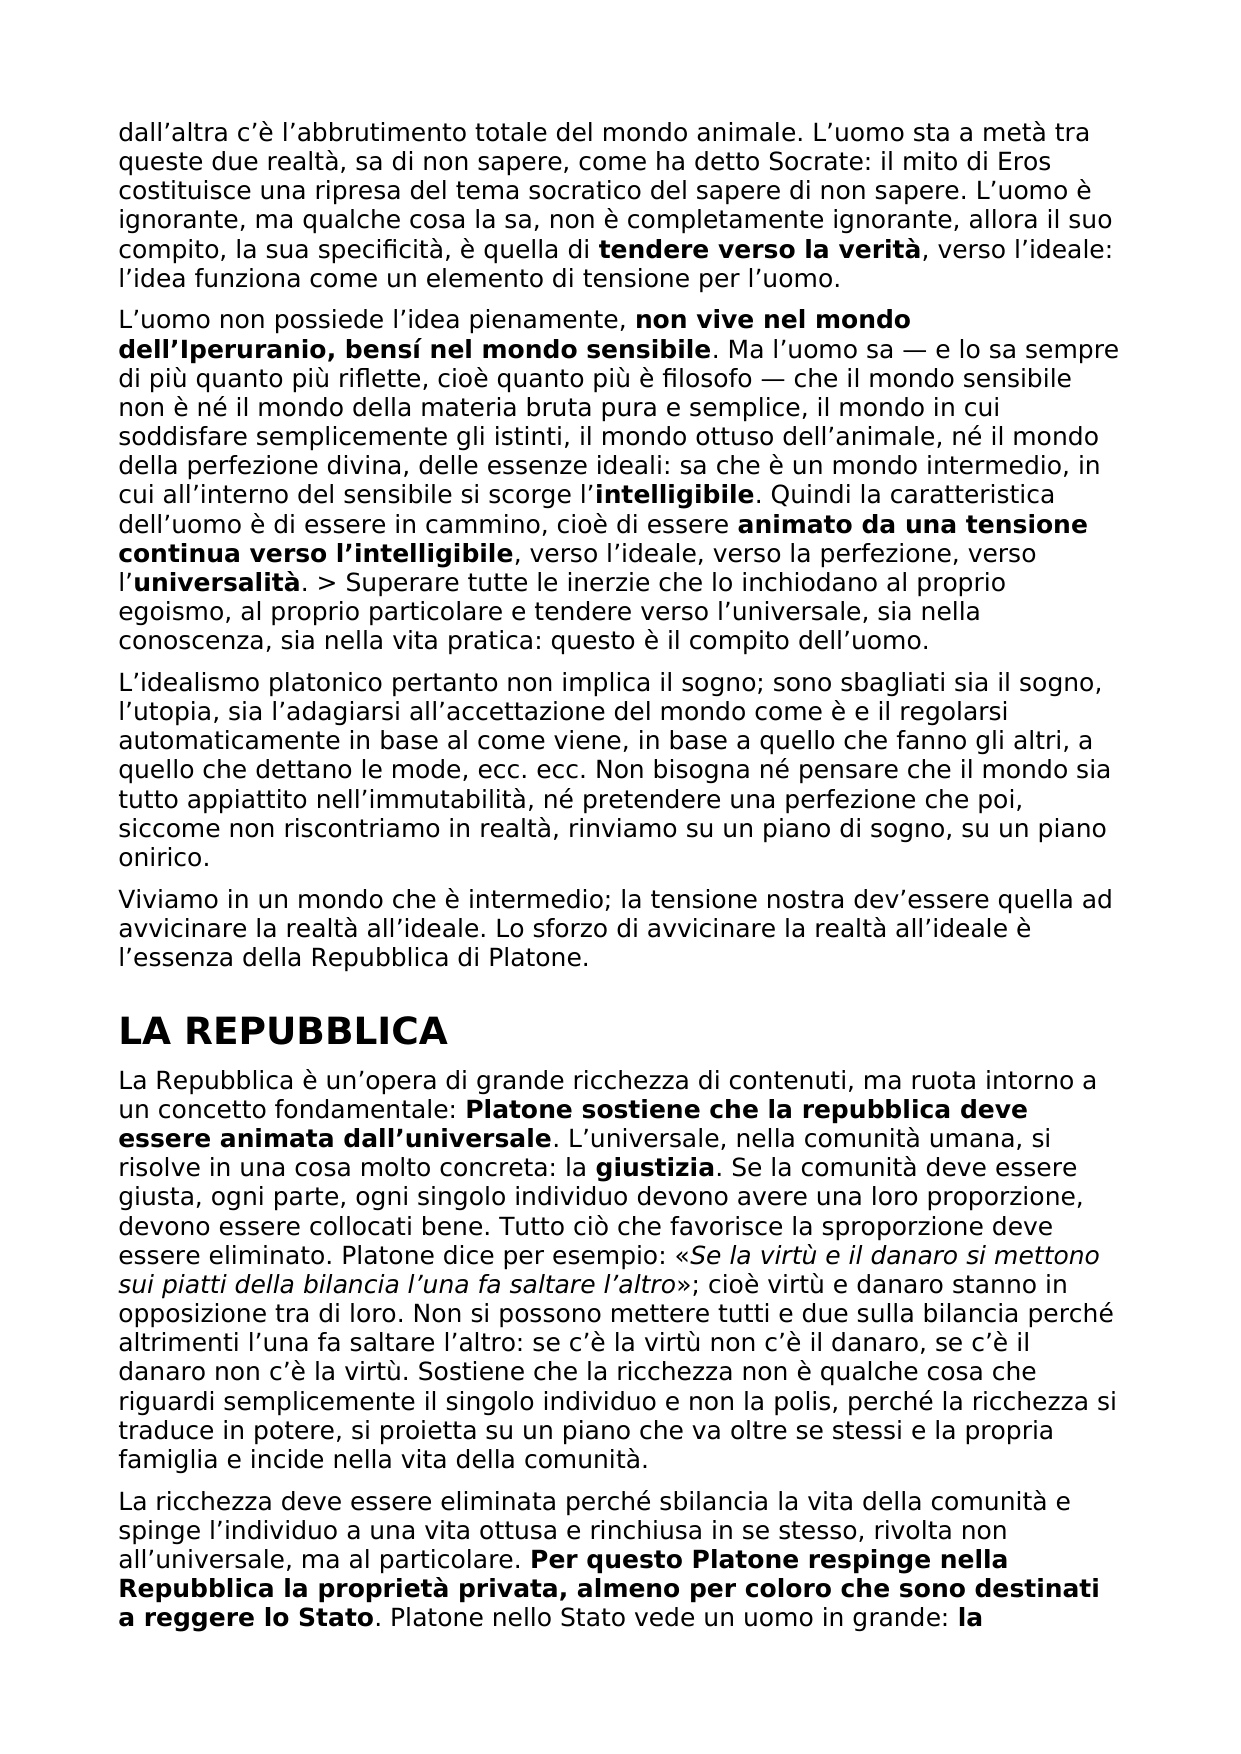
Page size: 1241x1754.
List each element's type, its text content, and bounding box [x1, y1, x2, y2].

text La ricchezza deve essere eliminata perché sbilancia la vita della comunità e spinge l’individuo a una vita ottusa e rinchiusa in se stesso, rivolta non all’universale, ma al particolare. Per questo Platone respinge nella Repubblica la proprietà privata, almeno per coloro che sono destinati a reggere lo Stato. Platone nello Stato vede un uomo in grande: la [118, 1487, 1122, 1633]
text L’idealismo platonico pertanto non implica il sogno; sono sbagliati sia il sogno, l’utopia, sia l’adagiarsi all’accettazione del mondo come è e il regolarsi automaticamente in base al come viene, in base a quello che fanno gli altri, a quello che dettano le mode, ecc. ecc. Non bisogna né pensare che il mondo sia tutto appiattito nell’immutabilità, né pretendere una perfezione che poi, siccome non riscontriamo in realtà, rinviamo su un piano di sogno, su un piano onirico. [118, 668, 1122, 872]
subtitle LA REPUBBLICA [118, 1010, 1122, 1053]
text La Repubblica è un’opera di grande ricchezza di contenuti, ma ruota intorno a un concetto fondamentale: Platone sostiene che la repubblica deve essere animata dall’universale. L’universale, nella comunità umana, si risolve in una cosa molto concreta: la giustizia. Se la comunità deve essere giusta, ogni parte, ogni singolo individuo devono avere una loro proporzione, devono essere collocati bene. Tutto ciò che favorisce la sproporzione deve essere eliminato. Platone dice per esempio: «Se la virtù e il danaro si mettono sui piatti della bilancia l’una fa saltare l’altro»; cioè virtù e danaro stanno in opposizione tra di loro. Non si possono mettere tutti e due sulla bilancia perché altrimenti l’una fa saltare l’altro: se c’è la virtù non c’è il danaro, se c’è il danaro non c’è la virtù. Sostiene che la ricchezza non è qualche cosa che riguardi semplicemente il singolo individuo e non la polis, perché la ricchezza si traduce in potere, si proietta su un piano che va oltre se stessi e la propria famiglia e incide nella vita della comunità. [118, 1066, 1122, 1474]
text L’uomo non possiede l’idea pienamente, non vive nel mondo dell’Iperuranio, bensí nel mondo sensibile. Ma l’uomo sa — e lo sa sempre di più quanto più riflette, cioè quanto più è filosofo — che il mondo sensibile non è né il mondo della materia bruta pura e semplice, il mondo in cui soddisfare semplicemente gli istinti, il mondo ottuso dell’animale, né il mondo della perfezione divina, delle essenze ideali: sa che è un mondo intermedio, in cui all’interno del sensibile si scorge l’intelligibile. Quindi la caratteristica dell’uomo è di essere in cammino, cioè di essere animato da una tensione continua verso l’intelligibile, verso l’ideale, verso la perfezione, verso l’universalità. > Superare tutte le inerzie che lo inchiodano al proprio egoismo, al proprio particolare e tendere verso l’universale, sia nella conoscenza, sia nella vita pratica: questo è il compito dell’uomo. [118, 306, 1122, 656]
text Viviamo in un mondo che è intermedio; la tensione nostra dev’essere quella ad avvicinare la realtà all’ideale. Lo sforzo di avvicinare la realtà all’ideale è l’essenza della Repubblica di Platone. [118, 885, 1122, 972]
text dall’altra c’è l’abbrutimento totale del mondo animale. L’uomo sta a metà tra queste due realtà, sa di non sapere, come ha detto Socrate: il mito di Eros costituisce una ripresa del tema socratico del sapere di non sapere. L’uomo è ignorante, ma qualche cosa la sa, non è completamente ignorante, allora il suo compito, la sua specificità, è quella di tendere verso la verità, verso l’ideale: l’idea funziona come un elemento di tensione per l’uomo. [118, 118, 1122, 293]
